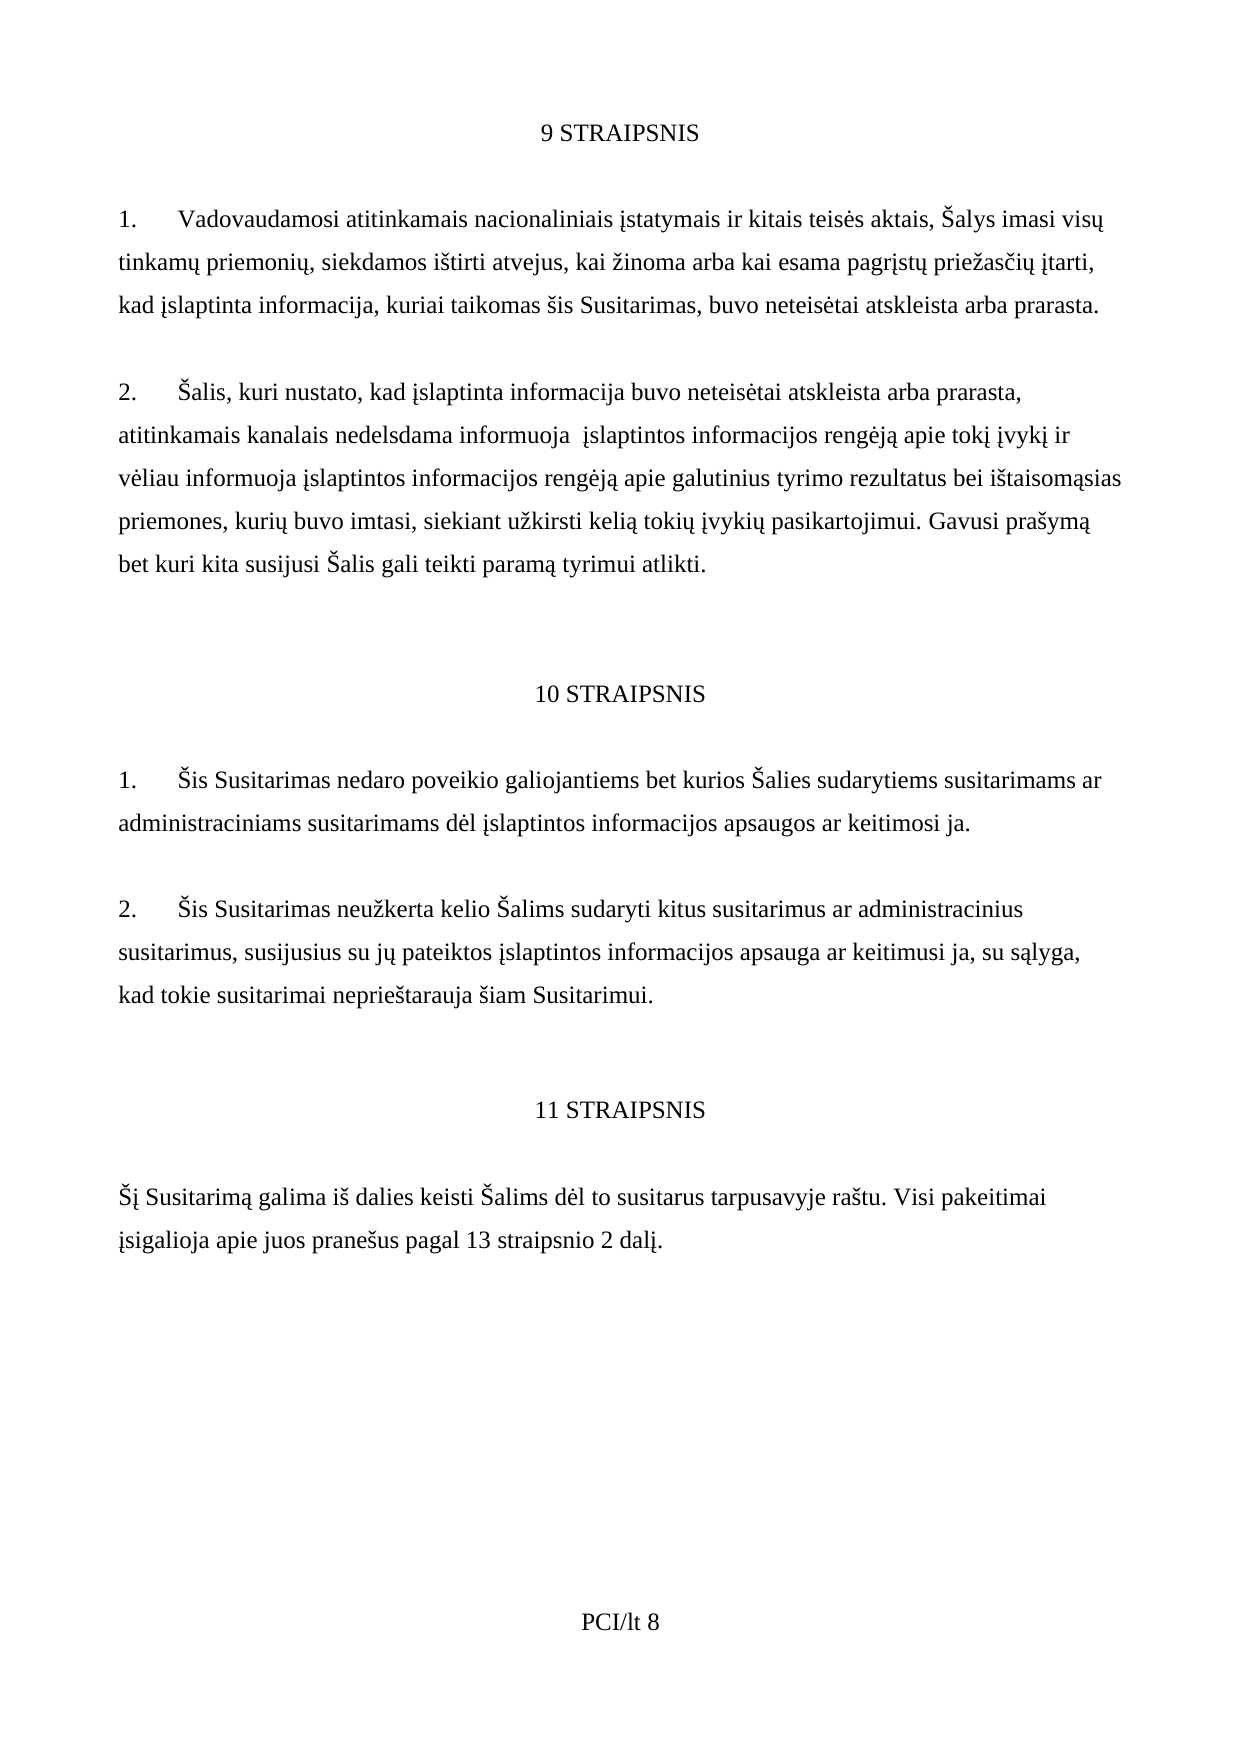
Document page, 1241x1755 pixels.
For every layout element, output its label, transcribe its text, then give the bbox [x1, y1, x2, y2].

text 1. Šis Susitarimas nedaro poveikio galiojantiems bet kurios Šalies sudarytiems susitarimams ar administraciniams susitarimams dėl įslaptintos informacijos apsaugos ar keitimosi ja. [118, 765, 1122, 837]
text 2. Šalis, kuri nustato, kad įslaptinta informacija buvo neteisėtai atskleista arba prarasta, atitinkamais kanalais nedelsdama informuoja įslaptintos informacijos rengėją apie tokį įvykį ir vėliau informuoja įslaptintos informacijos rengėją apie galutinius tyrimo rezultatus bei ištaisomąsias priemones, kurių buvo imtasi, siekiant užkirsti kelią tokių įvykių pasikartojimui. Gavusi prašymą bet kuri kita susijusi Šalis gali teikti paramą tyrimui atlikti. [118, 377, 1122, 578]
text Šį Susitarimą galima iš dalies keisti Šalims dėl to susitarus tarpusavyje raštu. Visi pakeitimai įsigalioja apie juos pranešus pagal 13 straipsnio 2 dalį. [118, 1182, 1122, 1254]
text 1. Vadovaudamosi atitinkamais nacionaliniais įstatymais ir kitais teisės aktais, Šalys imasi visų tinkamų priemonių, siekdamos ištirti atvejus, kai žinoma arba kai esama pagrįstų priežasčių įtarti, kad įslaptinta informacija, kuriai taikomas šis Susitarimas, buvo neteisėtai atskleista arba prarasta. [118, 204, 1122, 319]
text 11 STRAIPSNIS [118, 1096, 1122, 1124]
text 2. Šis Susitarimas neužkerta kelio Šalims sudaryti kitus susitarimus ar administracinius susitarimus, susijusius su jų pateiktos įslaptintos informacijos apsauga ar keitimusi ja, su sąlyga, kad tokie susitarimai neprieštarauja šiam Susitarimui. [118, 894, 1122, 1009]
text 9 STRAIPSNIS [118, 118, 1122, 147]
text 10 STRAIPSNIS [118, 679, 1122, 707]
